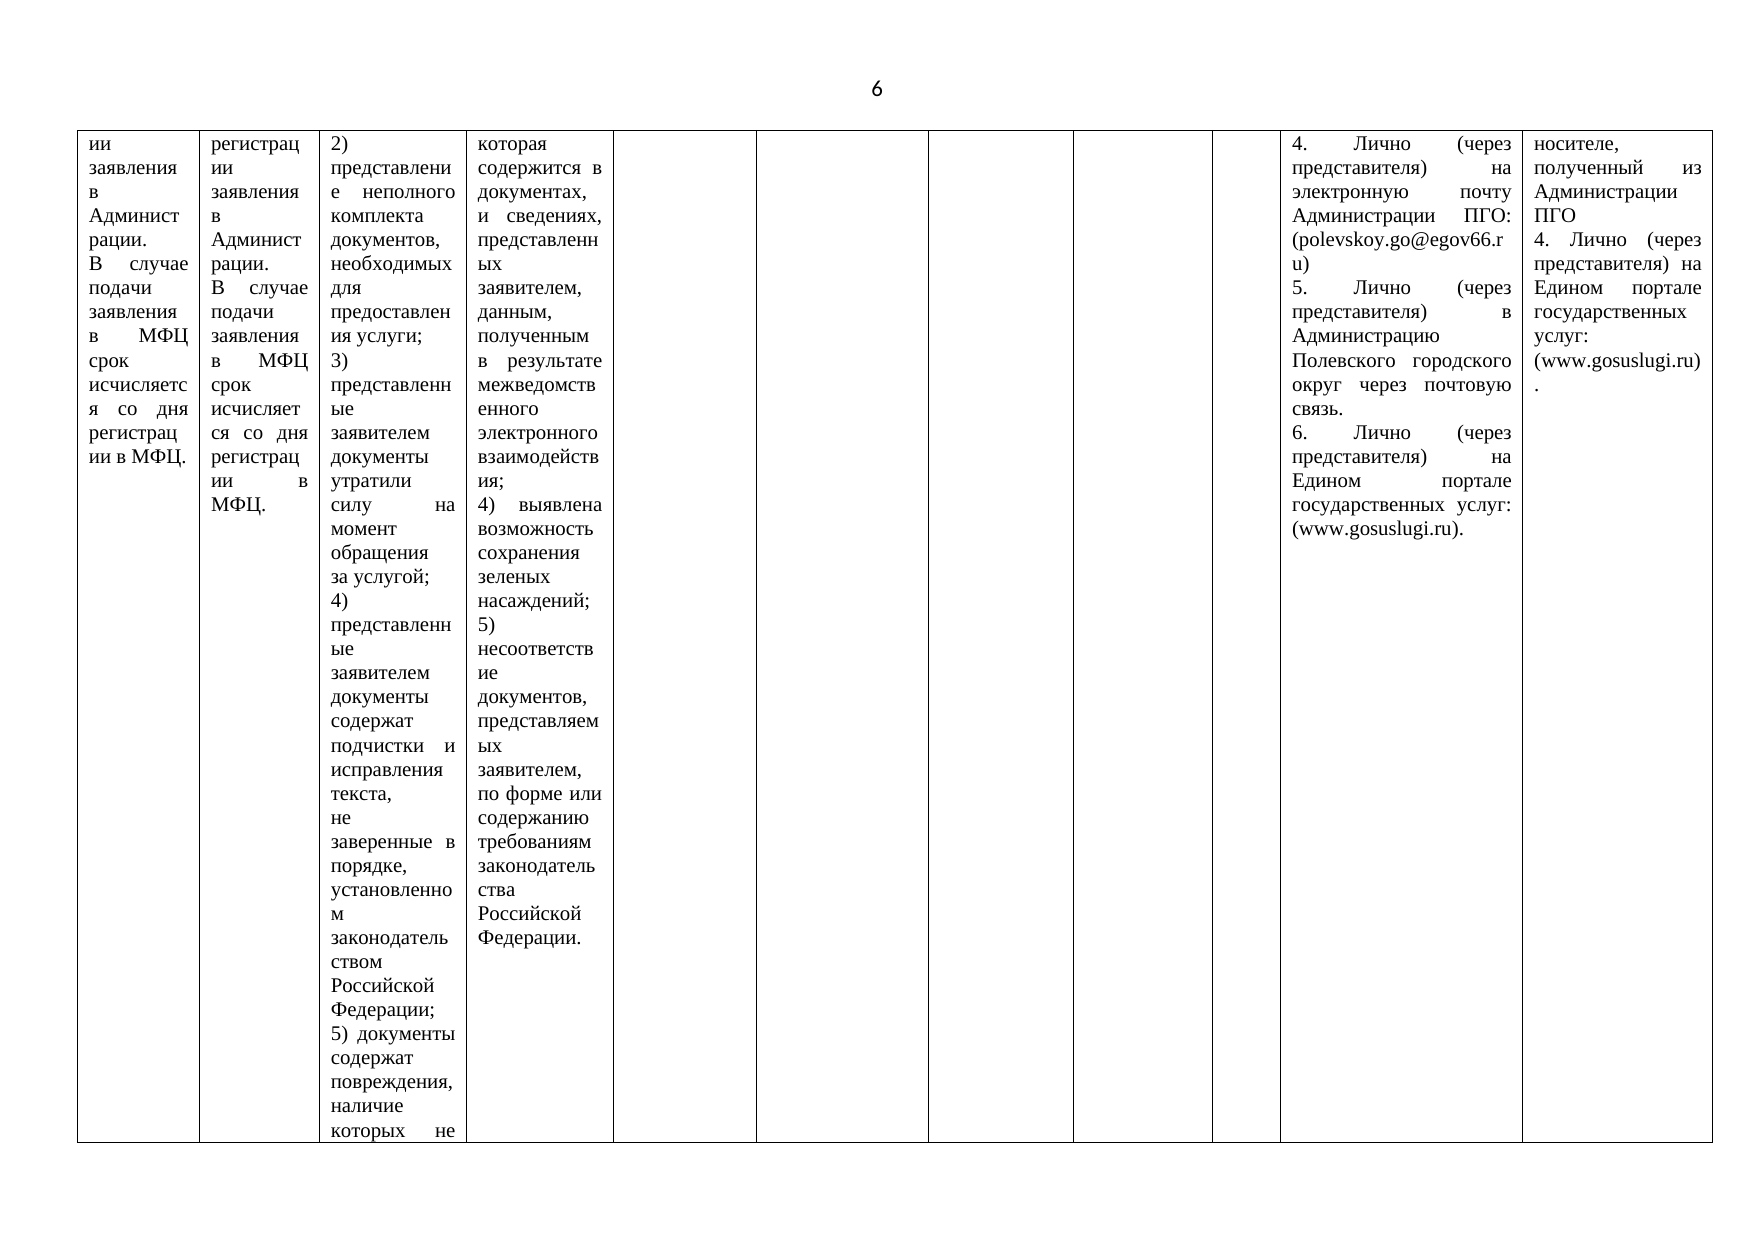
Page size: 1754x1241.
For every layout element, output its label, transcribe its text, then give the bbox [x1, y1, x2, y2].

table_cell которая содержится в документах, и сведениях, представленных заявителем, данным, полученным в результате межведомственного электронного взаимодействия; 4) выявлена возможность сохранения зеленых насаждений; 5) несоответствие документов, представляемых заявителем, по форме или содержанию требованиям законодательства Российской Федерации. [467, 131, 613, 1142]
table_cell - [757, 131, 928, 1142]
table_cell 4. Лично (через представителя) на электронную почту Администрации ПГО: (polevskoy.go@egov66.ru) 5. Лично (через представителя) в Администрацию Полевского городского округ через почтовую связь. 6. Лично (через представителя) на Едином портале государственных услуг: (www.gosuslugi.ru). [1281, 131, 1522, 1142]
table_cell 2) представление неполного комплекта документов, необходимых для предоставления услуги; 3) представленные заявителем документы утратили силу на момент обращения за услугой; 4) представленные заявителем документы содержат подчистки и исправления текста, не заверенные в порядке, установленном законодательством Российской Федерации; 5) документы содержат повреждения, наличие которых не [320, 131, 466, 1142]
table_cell - [1074, 131, 1212, 1142]
table_cell ии заявления в Администрации. В случае подачи заявления в МФЦ срок исчисляется со дня регистрации в МФЦ. [78, 131, 199, 1142]
table_cell [929, 131, 1073, 1142]
table_cell носителе, полученный из Администрации ПГО 4. Лично (через представителя) на Едином портале государственных услуг: (www.gosuslugi.ru). [1523, 131, 1712, 1142]
table_cell [614, 131, 756, 1142]
table_cell регистрации заявления в Администрации. В случае подачи заявления в МФЦ срок исчисляется со дня регистрации в МФЦ. [200, 131, 319, 1142]
table_cell - [1213, 131, 1280, 1142]
